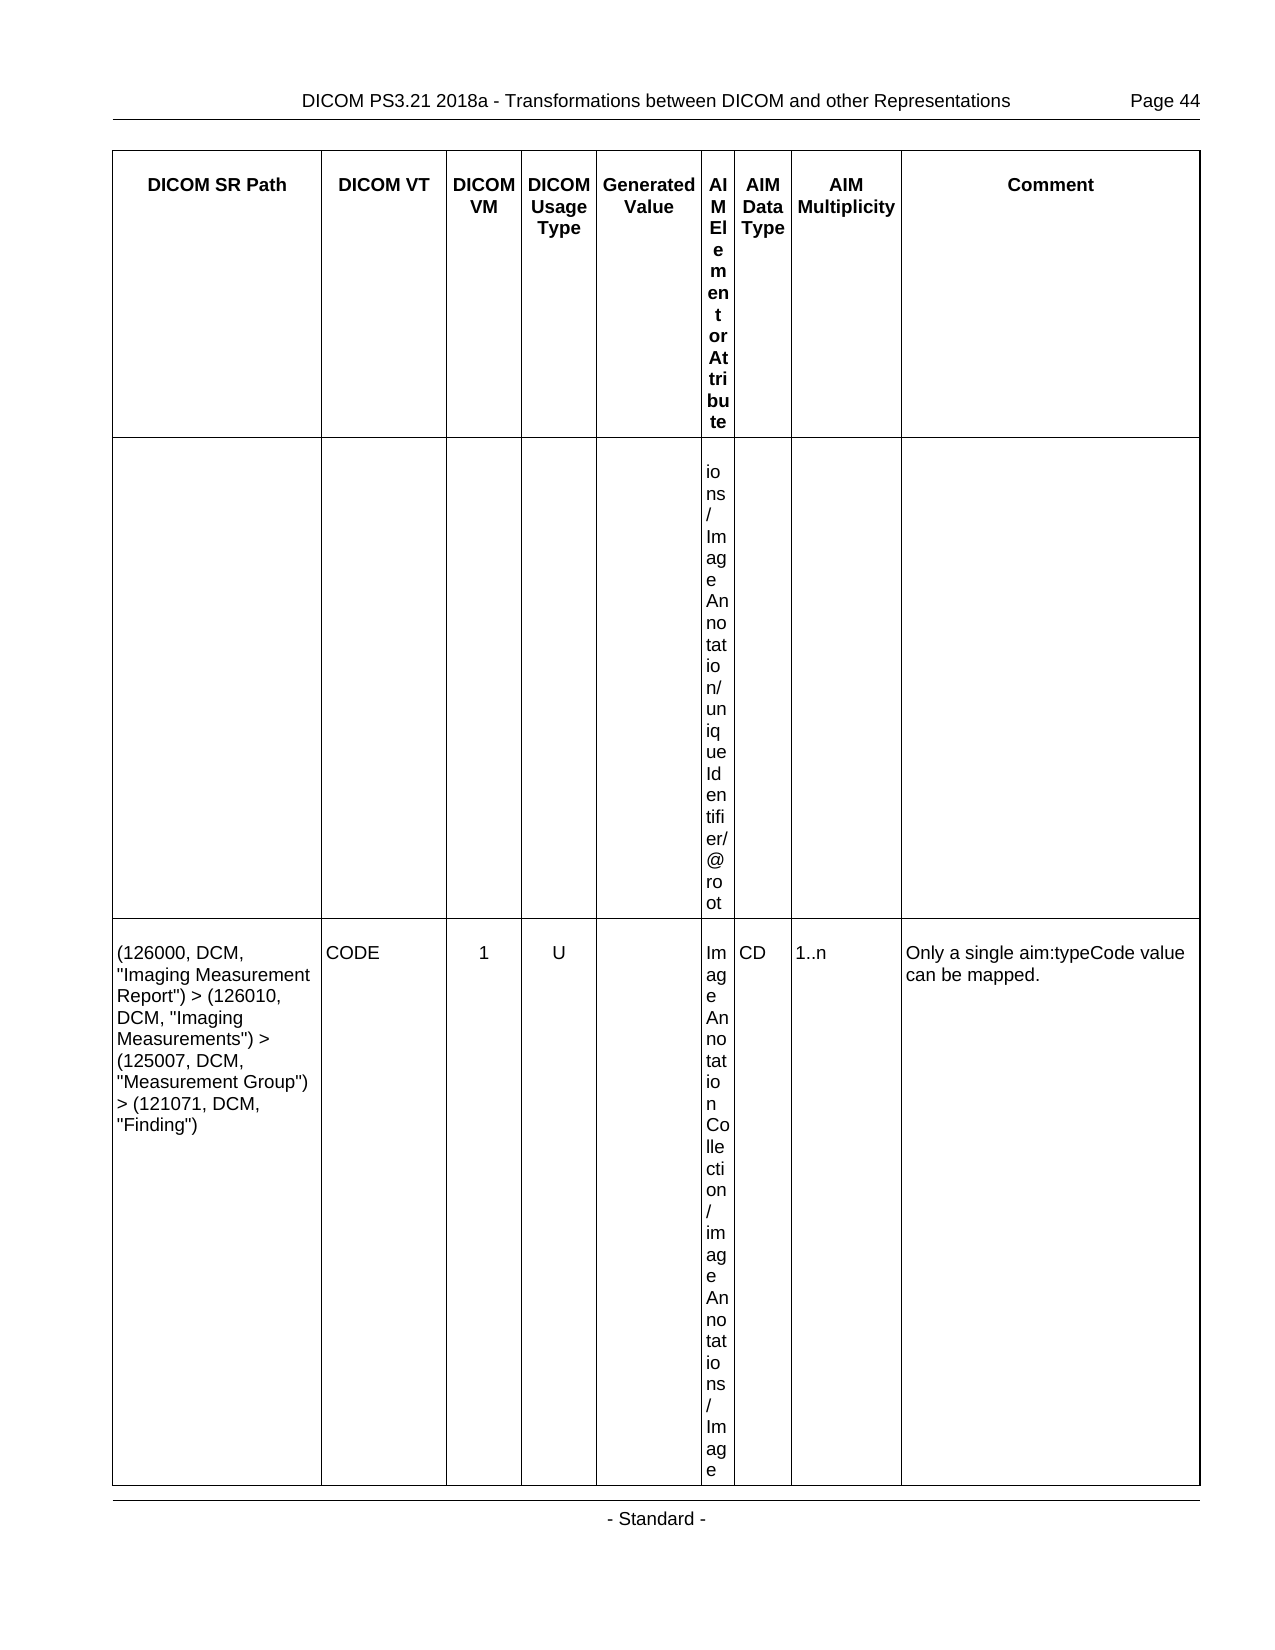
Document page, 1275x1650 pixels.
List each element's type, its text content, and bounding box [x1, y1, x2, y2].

table_header DICOM VM [447, 151, 521, 437]
table_cell ions/​Image​Annotation/​uniqueIdentifier/​@root [702, 438, 734, 918]
table_cell [522, 438, 596, 918]
table_header AIM Data Type [735, 151, 791, 437]
table_cell [792, 438, 901, 918]
table_header Generated Value [597, 151, 701, 437]
table_header Comment [902, 151, 1199, 437]
table_cell (126000, DCM, "Imaging Measurement Report") > (126010, DCM, "Imaging Measurements") > (125007, DCM, "Measurement Group") > (121071, DCM, "Finding") [113, 919, 321, 1485]
table_cell [447, 438, 521, 918]
table_cell Only a single aim:typeCode value can be mapped. [902, 919, 1199, 1485]
table_cell CD [735, 919, 791, 1485]
table_cell 1 [447, 919, 521, 1485]
table_cell [597, 919, 701, 1485]
table_cell [597, 438, 701, 918]
table_cell [113, 438, 321, 918]
table_header DICOM Usage Type [522, 151, 596, 437]
table_cell Image​Annotation​​Collection/​image​Annotations/​Image​ [702, 919, 734, 1485]
table_cell [322, 438, 446, 918]
table_cell 1..n [792, 919, 901, 1485]
table_header DICOM SR Path [113, 151, 321, 437]
table_cell [735, 438, 791, 918]
table_cell [902, 438, 1199, 918]
table_cell CODE [322, 919, 446, 1485]
table_header AIM Element or Attribute [702, 151, 734, 437]
table_header AIM Multiplicity [792, 151, 901, 437]
table_cell U [522, 919, 596, 1485]
table_header DICOM VT [322, 151, 446, 437]
